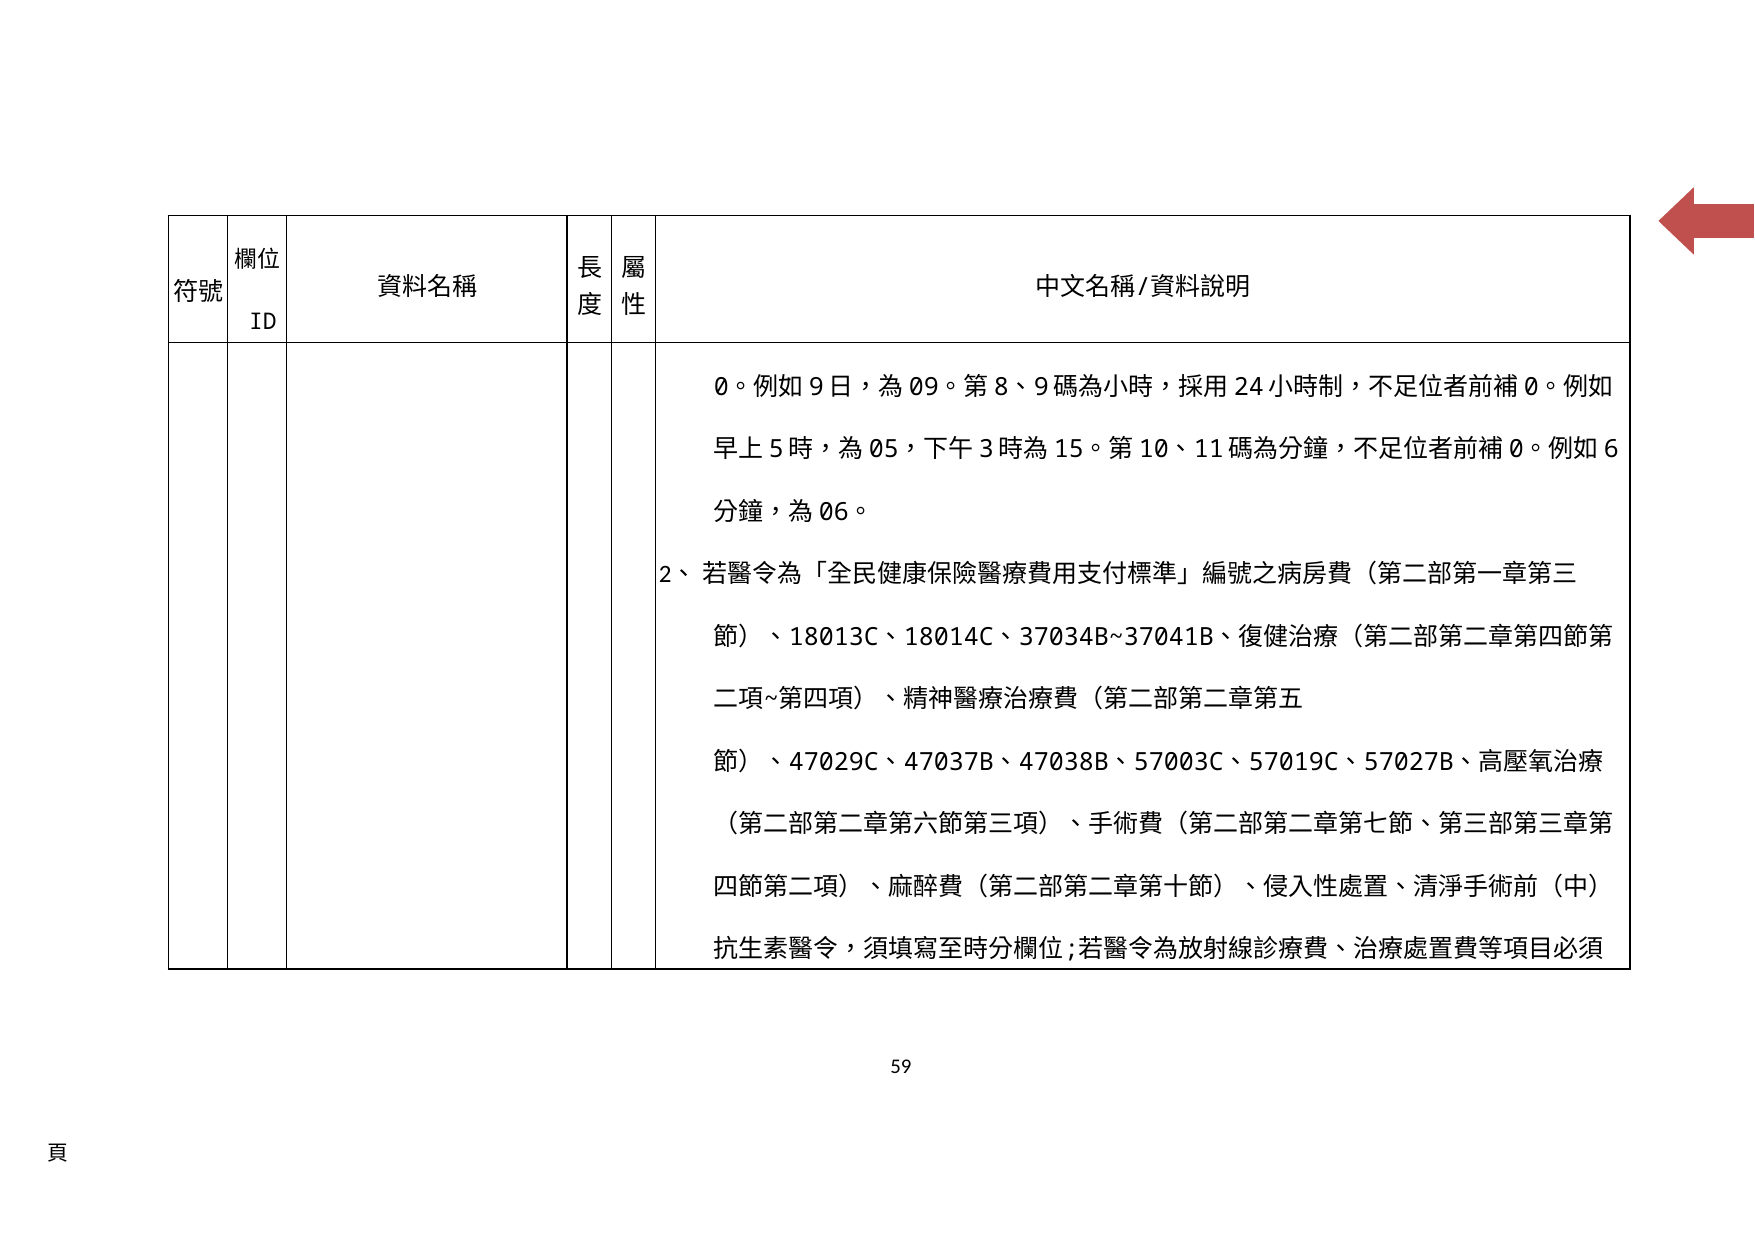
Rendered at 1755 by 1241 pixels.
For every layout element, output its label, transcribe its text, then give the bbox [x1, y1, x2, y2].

table_header 資料名稱 [287, 216, 566, 341]
table_header 符號 [169, 216, 227, 341]
table_cell 0。例如9日，為09。第8、9碼為小時，採用24小時制，不足位者前補0。例如早上5時，為05，下午3時為15。第10、11碼為分鐘，不足位者前補0。例如6分鐘，為06。 若醫令為「全民健康保險醫療費用支付標準」編號之病房費（第二部第一章第三節）、18013C、18014C、37034B~37041B、復健治療（第二部第二章第四節第二項~第四項）、精神醫療治療費（第二部第二章第五節）、47029C、47037B、47038B、57003C、57019C、57027B、高壓氧治療（第二部第二章第六節第三項）、手術費（第二部第二章第七節、第三部第三章第四節第二項）、麻醉費（第二部第二章第十節）、侵入性處置、清淨手術前（中）抗生素醫令，須填寫至時分欄位;若醫令為放射線診療費、治療處置費等項目必須 [656, 343, 1629, 968]
table_header 欄位 ID [228, 216, 286, 341]
table_cell [568, 343, 611, 968]
table_cell [169, 343, 227, 968]
table_cell [287, 343, 566, 968]
table_cell [612, 343, 655, 968]
table_header 屬性 [612, 216, 655, 341]
table_cell [228, 343, 286, 968]
table_header 中文名稱/資料說明 [656, 216, 1629, 341]
table_header 長度 [568, 216, 611, 341]
